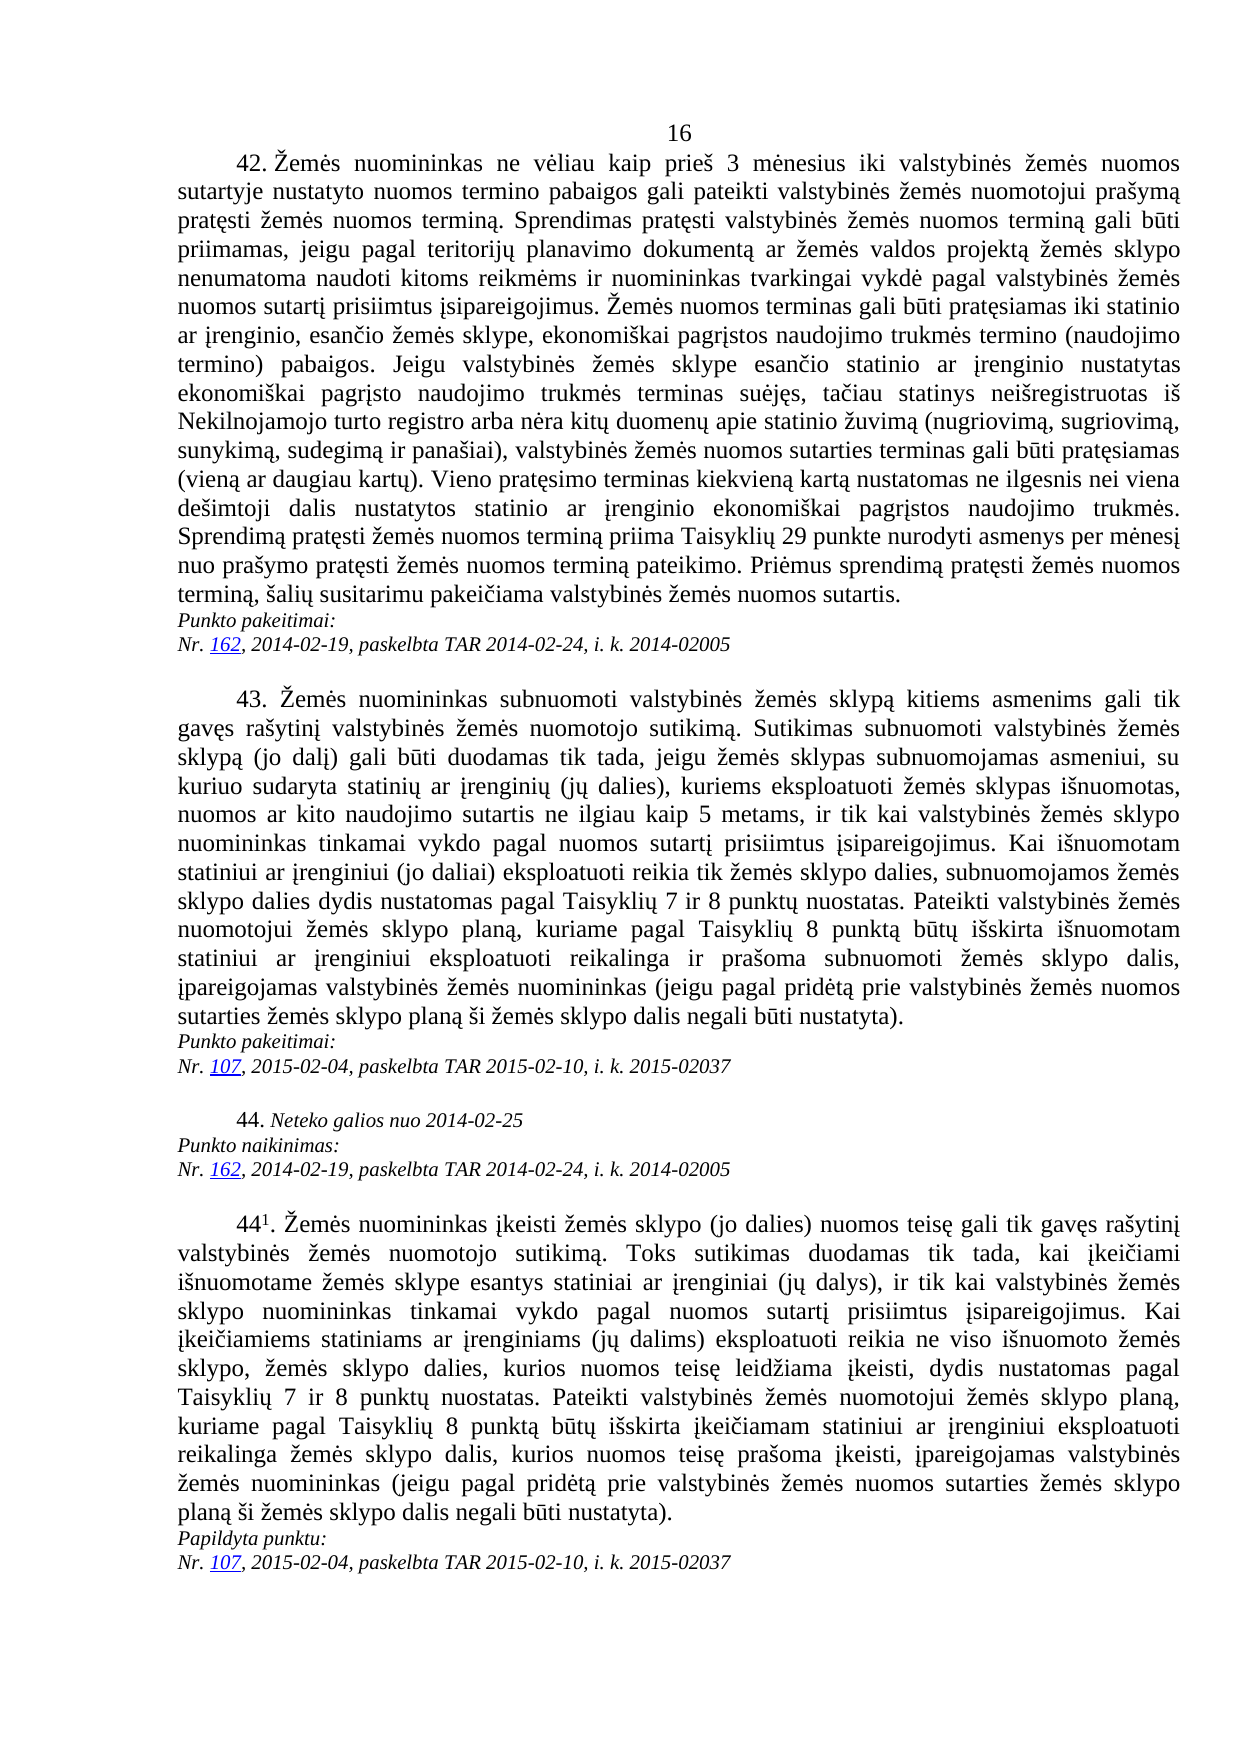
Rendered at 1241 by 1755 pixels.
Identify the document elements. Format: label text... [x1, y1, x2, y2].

text 441. Žemės nuomininkas įkeisti žemės sklypo (jo dalies) nuomos teisę gali tik gavęs rašytinį valstybinės žemės nuomotojo sutikimą. Toks sutikimas duodamas tik tada, kai įkeičiami išnuomotame žemės sklype esantys statiniai ar įrenginiai (jų dalys), ir tik kai valstybinės žemės sklypo nuomininkas tinkamai vykdo pagal nuomos sutartį prisiimtus įsipareigojimus. Kai įkeičiamiems statiniams ar įrenginiams (jų dalims) eksploatuoti reikia ne viso išnuomoto žemės sklypo, žemės sklypo dalies, kurios nuomos teisę leidžiama įkeisti, dydis nustatomas pagal Taisyklių 7 ir 8 punktų nuostatas. Pateikti valstybinės žemės nuomotojui žemės sklypo planą, kuriame pagal Taisyklių 8 punktą būtų išskirta įkeičiamam statiniui ar įrenginiui eksploatuoti reikalinga žemės sklypo dalis, kurios nuomos teisę prašoma įkeisti, įpareigojamas valstybinės žemės nuomininkas (jeigu pagal pridėtą prie valstybinės žemės nuomos sutarties žemės sklypo planą ši žemės sklypo dalis negali būti nustatyta). [177, 1209, 1181, 1526]
text 42. Žemės nuomininkas ne vėliau kaip prieš 3 mėnesius iki valstybinės žemės nuomos sutartyje nustatyto nuomos termino pabaigos gali pateikti valstybinės žemės nuomotojui prašymą pratęsti žemės nuomos terminą. Sprendimas pratęsti valstybinės žemės nuomos terminą gali būti priimamas, jeigu pagal teritorijų planavimo dokumentą ar žemės valdos projektą žemės sklypo nenumatoma naudoti kitoms reikmėms ir nuomininkas tvarkingai vykdė pagal valstybinės žemės nuomos sutartį prisiimtus įsipareigojimus. Žemės nuomos terminas gali būti pratęsiamas iki statinio ar įrenginio, esančio žemės sklype, ekonomiškai pagrįstos naudojimo trukmės termino (naudojimo termino) pabaigos. Jeigu valstybinės žemės sklype esančio statinio ar įrenginio nustatytas ekonomiškai pagrįsto naudojimo trukmės terminas suėjęs, tačiau statinys neišregistruotas iš Nekilnojamojo turto registro arba nėra kitų duomenų apie statinio žuvimą (nugriovimą, sugriovimą, sunykimą, sudegimą ir panašiai), valstybinės žemės nuomos sutarties terminas gali būti pratęsiamas (vieną ar daugiau kartų). Vieno pratęsimo terminas kiekvieną kartą nustatomas ne ilgesnis nei viena dešimtoji dalis nustatytos statinio ar įrenginio ekonomiškai pagrįstos naudojimo trukmės. Sprendimą pratęsti žemės nuomos terminą priima Taisyklių 29 punkte nurodyti asmenys per mėnesį nuo prašymo pratęsti žemės nuomos terminą pateikimo. Priėmus sprendimą pratęsti žemės nuomos terminą, šalių susitarimu pakeičiama valstybinės žemės nuomos sutartis. [177, 148, 1181, 608]
text Nr. 107, 2015-02-04, paskelbta TAR 2015-02-10, i. k. 2015-02037 [177, 1550, 1181, 1574]
text Papildyta punktu: [177, 1526, 1181, 1550]
text Nr. 107, 2015-02-04, paskelbta TAR 2015-02-10, i. k. 2015-02037 [177, 1053, 1181, 1078]
text 44. Neteko galios nuo 2014-02-25 [177, 1106, 1181, 1133]
text Nr. 162, 2014-02-19, paskelbta TAR 2014-02-24, i. k. 2014-02005 [177, 632, 1181, 656]
text 43. Žemės nuomininkas subnuomoti valstybinės žemės sklypą kitiems asmenims gali tik gavęs rašytinį valstybinės žemės nuomotojo sutikimą. Sutikimas subnuomoti valstybinės žemės sklypą (jo dalį) gali būti duodamas tik tada, jeigu žemės sklypas subnuomojamas asmeniui, su kuriuo sudaryta statinių ar įrenginių (jų dalies), kuriems eksploatuoti žemės sklypas išnuomotas, nuomos ar kito naudojimo sutartis ne ilgiau kaip 5 metams, ir tik kai valstybinės žemės sklypo nuomininkas tinkamai vykdo pagal nuomos sutartį prisiimtus įsipareigojimus. Kai išnuomotam statiniui ar įrenginiui (jo daliai) eksploatuoti reikia tik žemės sklypo dalies, subnuomojamos žemės sklypo dalies dydis nustatomas pagal Taisyklių 7 ir 8 punktų nuostatas. Pateikti valstybinės žemės nuomotojui žemės sklypo planą, kuriame pagal Taisyklių 8 punktą būtų išskirta išnuomotam statiniui ar įrenginiui eksploatuoti reikalinga ir prašoma subnuomoti žemės sklypo dalis, įpareigojamas valstybinės žemės nuomininkas (jeigu pagal pridėtą prie valstybinės žemės nuomos sutarties žemės sklypo planą ši žemės sklypo dalis negali būti nustatyta). [177, 684, 1181, 1029]
text Punkto pakeitimai: [177, 608, 1181, 632]
text Punkto naikinimas: [177, 1133, 1181, 1157]
text Nr. 162, 2014-02-19, paskelbta TAR 2014-02-24, i. k. 2014-02005 [177, 1157, 1181, 1181]
text Punkto pakeitimai: [177, 1029, 1181, 1053]
